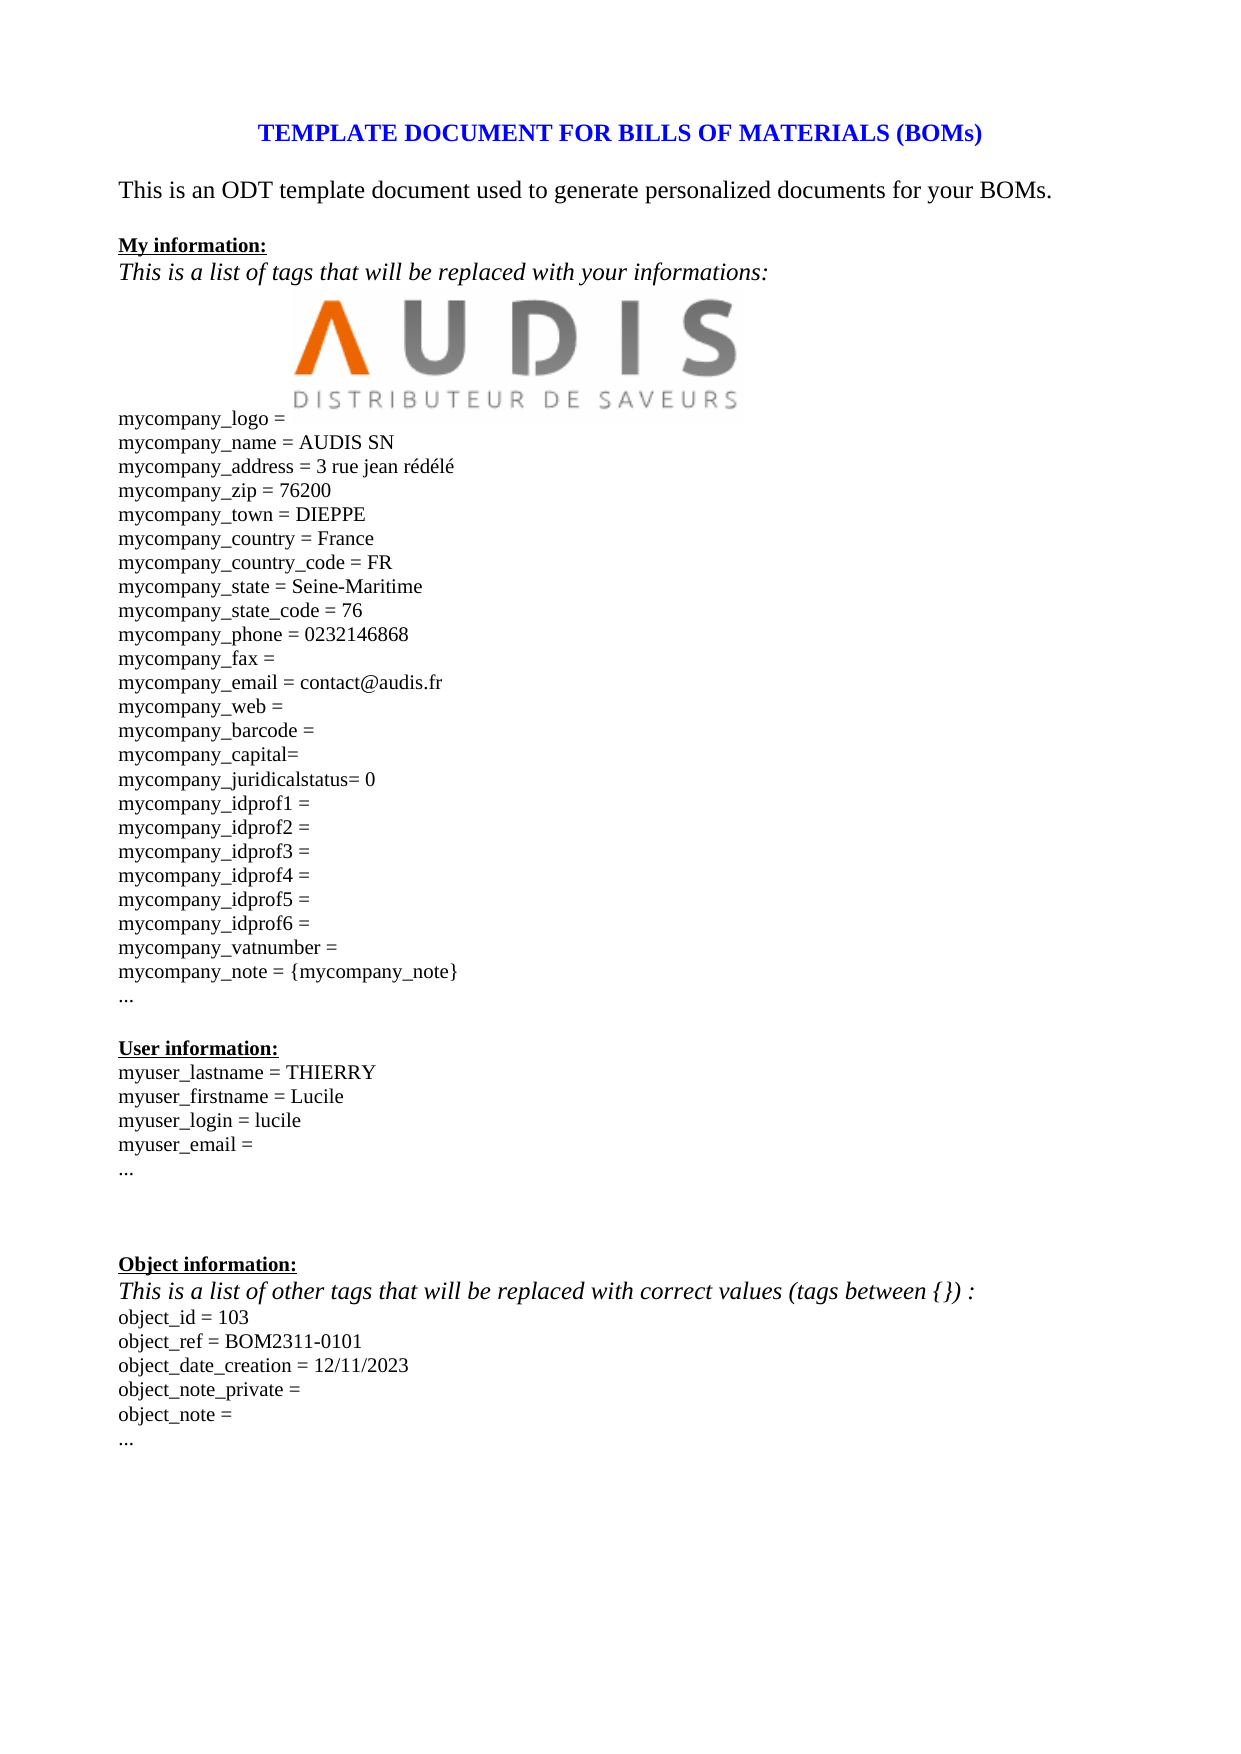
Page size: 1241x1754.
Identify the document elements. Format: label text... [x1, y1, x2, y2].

text mycompany_zip = 76200 [118, 478, 1122, 502]
text mycompany_state = Seine-Maritime [118, 574, 1122, 598]
text User information: [118, 1036, 1122, 1060]
text mycompany_state_code = 76 [118, 598, 1122, 622]
text ... [118, 1156, 1122, 1180]
text mycompany_idprof2 = [118, 814, 1122, 839]
text myuser_firstname = Lucile [118, 1084, 1122, 1108]
text object_note_private = [118, 1377, 1122, 1401]
text myuser_email = [118, 1132, 1122, 1156]
text My information: [118, 233, 1122, 257]
text mycompany_vatnumber = [118, 935, 1122, 959]
text object_note = [118, 1401, 1122, 1426]
text mycompany_logo = [118, 286, 1122, 429]
text mycompany_address = 3 rue jean rédélé [118, 454, 1122, 478]
text mycompany_idprof1 = [118, 791, 1122, 814]
text mycompany_note = {mycompany_note} [118, 959, 1122, 983]
text mycompany_idprof3 = [118, 839, 1122, 863]
text This is a list of other tags that will be replaced with correct values (tags between {}) : [118, 1276, 1122, 1305]
text mycompany_capital= [118, 742, 1122, 766]
text mycompany_country_code = FR [118, 550, 1122, 574]
text mycompany_web = [118, 694, 1122, 718]
text object_date_creation = 12/11/2023 [118, 1353, 1122, 1377]
text mycompany_idprof5 = [118, 887, 1122, 911]
text This is a list of tags that will be replaced with your informations: [118, 257, 1122, 286]
text mycompany_juridicalstatus= 0 [118, 766, 1122, 791]
text mycompany_email = contact@audis.fr [118, 670, 1122, 694]
text object_ref = BOM2311-0101 [118, 1329, 1122, 1353]
text mycompany_fax = [118, 646, 1122, 670]
text mycompany_phone = 0232146868 [118, 622, 1122, 646]
text mycompany_town = DIEPPE [118, 502, 1122, 526]
text mycompany_name = AUDIS SN [118, 429, 1122, 454]
text myuser_login = lucile [118, 1108, 1122, 1132]
picture [290, 286, 746, 425]
text object_id = 103 [118, 1305, 1122, 1329]
text mycompany_idprof6 = [118, 911, 1122, 935]
text TEMPLATE DOCUMENT FOR BILLS OF MATERIALS (BOMs) [118, 118, 1122, 147]
text myuser_lastname = THIERRY [118, 1060, 1122, 1084]
text ... [118, 1426, 1122, 1449]
text This is an ODT template document used to generate personalized documents for your BOMs. [118, 176, 1122, 204]
text mycompany_barcode = [118, 718, 1122, 742]
text ... [118, 983, 1122, 1007]
text Object information: [118, 1252, 1122, 1276]
text mycompany_idprof4 = [118, 863, 1122, 887]
text mycompany_country = France [118, 526, 1122, 550]
